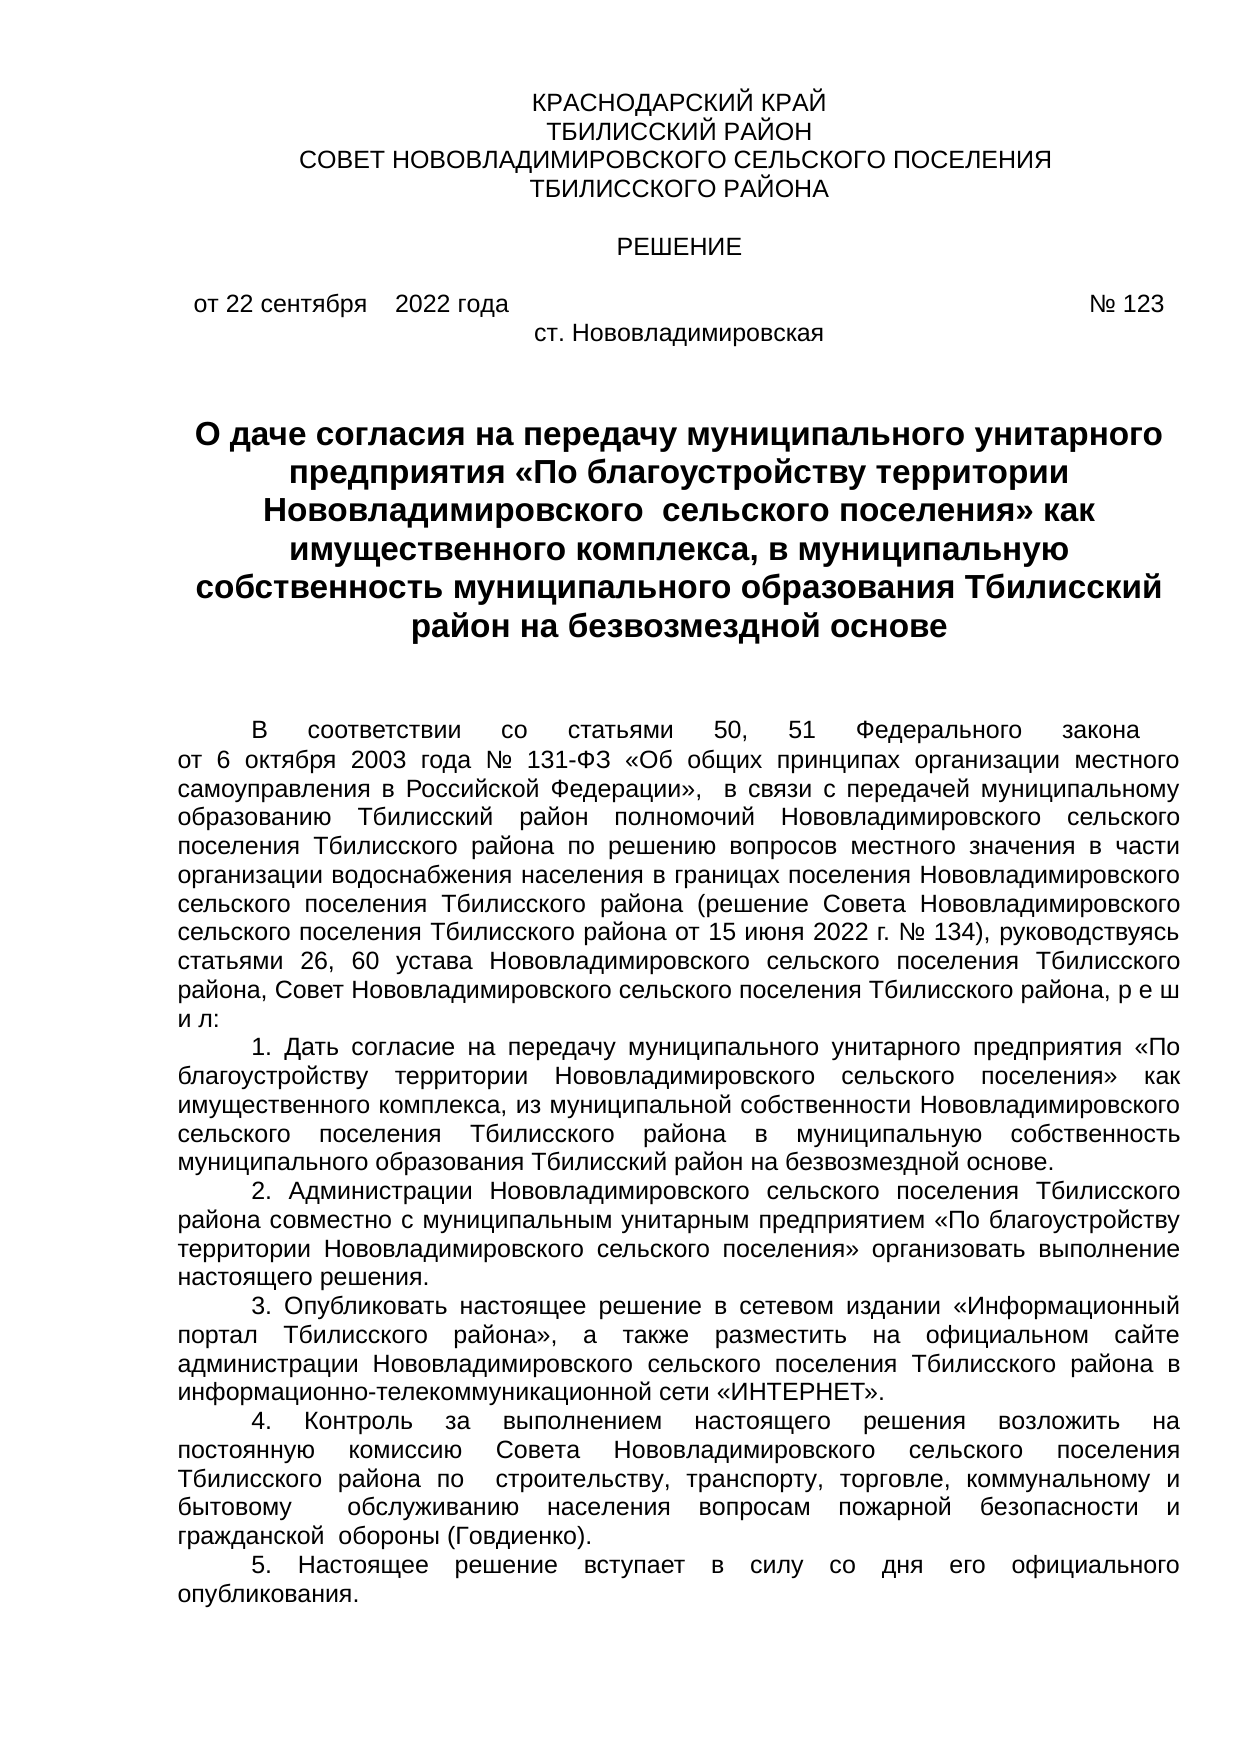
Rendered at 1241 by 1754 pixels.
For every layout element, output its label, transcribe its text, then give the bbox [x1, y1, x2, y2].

text 2. Администрации Нововладимировского сельского поселения Тбилисского района совместно с муниципальным унитарным предприятием «По благоустройству территории Нововладимировского сельского поселения» организовать выполнение настоящего решения. [177, 1176, 1181, 1291]
text КРАСНОДАРСКИЙ КРАЙ [177, 88, 1181, 117]
text ТБИЛИССКИЙ РАЙОН [177, 117, 1181, 145]
text О даче согласия на передачу муниципального унитарного [177, 414, 1181, 452]
text предприятия «По благоустройству территории Нововладимировского сельского поселения» как имущественного комплекса, в муниципальную собственность муниципального образования Тбилисский район на безвозмездной основе [177, 452, 1181, 644]
text 3. Опубликовать настоящее решение в сетевом издании «Информационный портал Тбилисского района», а также разместить на официальном сайте администрации Нововладимировского сельского поселения Тбилисского района в информационно-телекоммуникационной сети «ИНТЕРНЕТ». [177, 1291, 1181, 1406]
text В соответствии со статьями 50, 51 Федерального закона от 6 октября 2003 года № 131-ФЗ «Об общих принципах организации местного самоуправления в Российской Федерации», в связи с передачей муниципальному образованию Тбилисский район полномочий Нововладимировского сельского поселения Тбилисского района по решению вопросов местного значения в части организации водоснабжения населения в границах поселения Нововладимировского сельского поселения Тбилисского района (решение Совета Нововладимировского сельского поселения Тбилисского района от 15 июня 2022 г. № 134), руководствуясь статьями 26, 60 устава Нововладимировского сельского поселения Тбилисского района, Совет Нововладимировского сельского поселения Тбилисского района, р е ш и л: [177, 711, 1181, 1032]
text ТБИЛИССКОГО РАЙОНА [177, 174, 1181, 203]
text 5. Настоящее решение вступает в силу со дня его официального опубликования. [177, 1550, 1181, 1607]
text от 22 сентября 2022 года № 123 [177, 289, 1181, 318]
text СОВЕТ НОВОВЛАДИМИРОВСКОГО СЕЛЬСКОГО ПОСЕЛЕНИЯ [177, 145, 1181, 174]
text ст. Нововладимировская [177, 318, 1181, 347]
text РЕШЕНИЕ [177, 232, 1181, 260]
text 4. Контроль за выполнением настоящего решения возложить на постоянную комиссию Совета Нововладимировского сельского поселения Тбилисского района по строительству, транспорту, торговле, коммунальному и бытовому обслуживанию населения вопросам пожарной безопасности и гражданской обороны (Говдиенко). [177, 1406, 1181, 1550]
text 1. Дать согласие на передачу муниципального унитарного предприятия «По благоустройству территории Нововладимировского сельского поселения» как имущественного комплекса, из муниципальной собственности Нововладимировского сельского поселения Тбилисского района в муниципальную собственность муниципального образования Тбилисский район на безвозмездной основе. [177, 1032, 1181, 1176]
